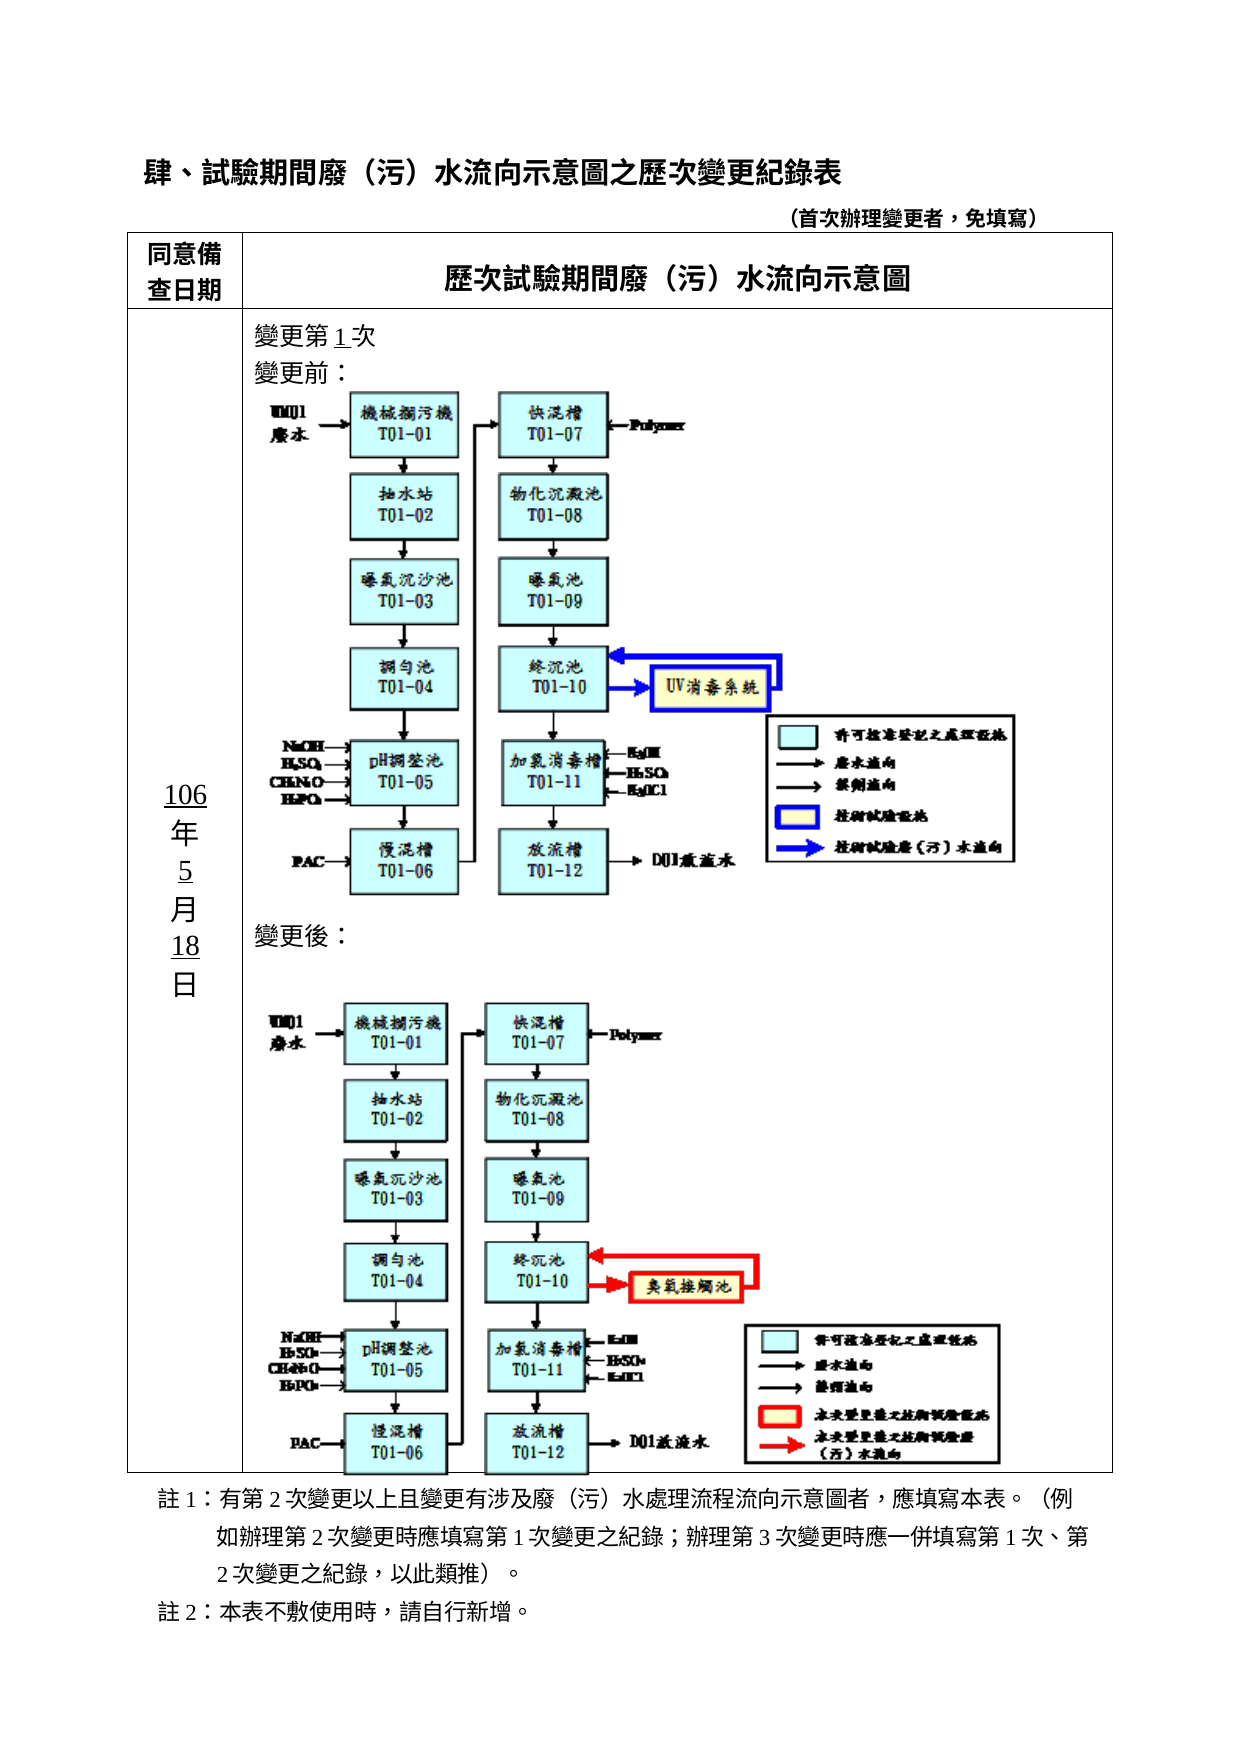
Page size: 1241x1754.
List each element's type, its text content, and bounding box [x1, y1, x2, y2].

table_header 歷次試驗期間廢（污）水流向示意圖 [243, 233, 1112, 308]
table_header 同意備查日期 [128, 233, 242, 308]
text 註2：本表不敷使用時，請自行新增。 [158, 1585, 1092, 1623]
table_cell 變更第1次 變更前： 變更後： [243, 309, 1112, 1472]
text 註1：有第2次變更以上且變更有涉及廢（污）水處理流程流向示意圖者，應填寫本表。（例如辦理第2次變更時應填寫第1次變更之紀錄；辦理第3次變更時應一併填寫第1次、第2次變更之紀錄，以此類推）。 [158, 1473, 1092, 1585]
text 肆、試驗期間廢（污）水流向示意圖之歷次變更紀錄表 [143, 127, 1107, 202]
table_cell 106 年 5 月 18 日 [128, 309, 242, 1472]
text （首次辦理變更者，免填寫） [128, 202, 1048, 232]
